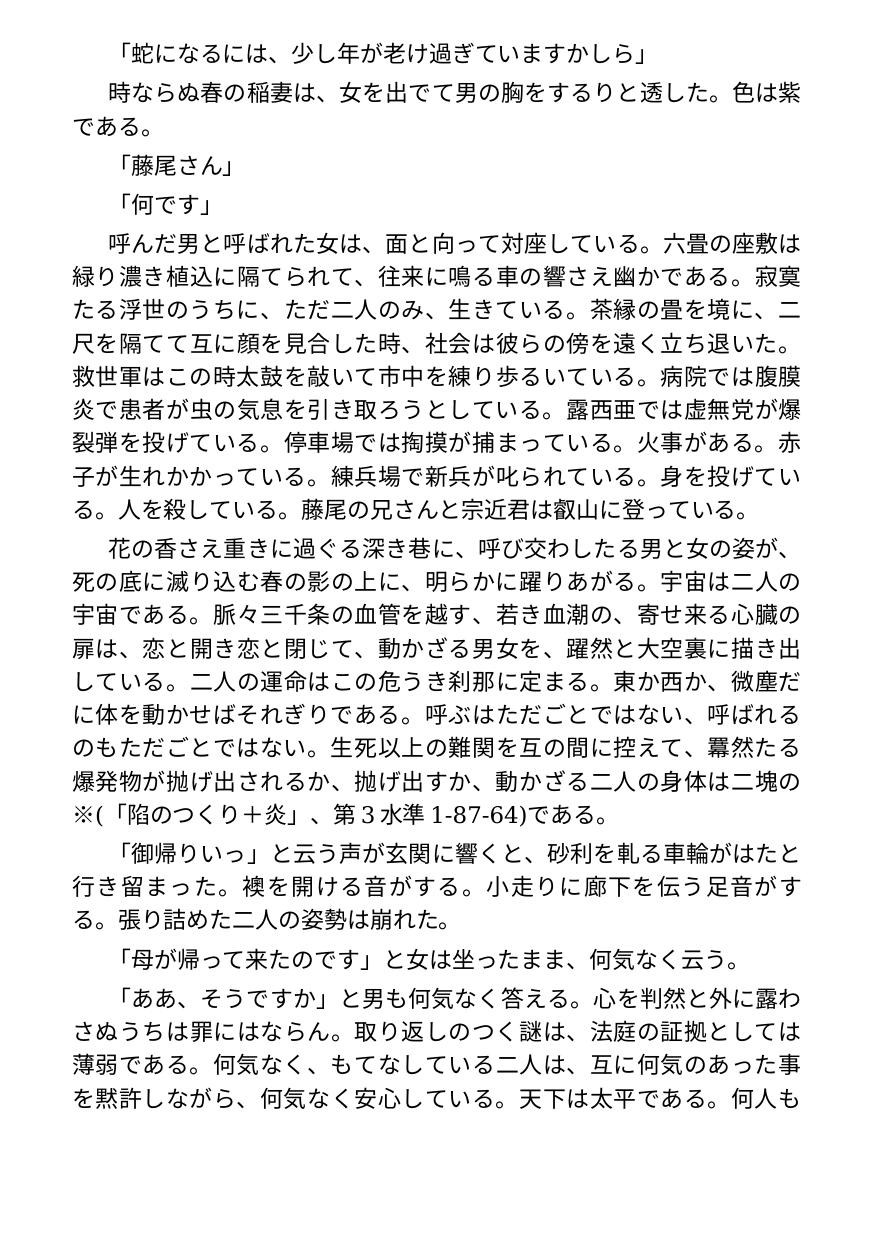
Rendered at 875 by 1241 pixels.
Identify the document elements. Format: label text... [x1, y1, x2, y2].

text 呼んだ男と呼ばれた女は、面と向って対座している。六畳の座敷は緑り濃き植込に隔てられて、往来に鳴る車の響さえ幽かである。寂寞たる浮世のうちに、ただ二人のみ、生きている。茶縁の畳を境に、二尺を隔てて互に顔を見合した時、社会は彼らの傍を遠く立ち退いた。救世軍はこの時太鼓を敲いて市中を練り歩るいている。病院では腹膜炎で患者が虫の気息を引き取ろうとしている。露西亜では虚無党が爆裂弾を投げている。停車場では掏摸が捕まっている。火事がある。赤子が生れかかっている。練兵場で新兵が叱られている。身を投げている。人を殺している。藤尾の兄さんと宗近君は叡山に登っている。 [72, 226, 802, 525]
text 「蛇になるには、少し年が老け過ぎていますかしら」 [72, 36, 802, 69]
text 「御帰りいっ」と云う声が玄関に響くと、砂利を軋る車輪がはたと行き留まった。襖を開ける音がする。小走りに廊下を伝う足音がする。張り詰めた二人の姿勢は崩れた。 [72, 836, 802, 936]
text 「ああ、そうですか」と男も何気なく答える。心を判然と外に露わさぬうちは罪にはならん。取り返しのつく謎は、法庭の証拠としては薄弱である。何気なく、もてなしている二人は、互に何気のあった事を黙許しながら、何気なく安心している。天下は太平である。何人も [72, 981, 802, 1114]
text 「母が帰って来たのです」と女は坐ったまま、何気なく云う。 [72, 942, 802, 975]
text 「何です」 [72, 187, 802, 220]
text 花の香さえ重きに過ぐる深き巷に、呼び交わしたる男と女の姿が、死の底に滅り込む春の影の上に、明らかに躍りあがる。宇宙は二人の宇宙である。脈々三千条の血管を越す、若き血潮の、寄せ来る心臓の扉は、恋と開き恋と閉じて、動かざる男女を、躍然と大空裏に描き出している。二人の運命はこの危うき刹那に定まる。東か西か、微塵だに体を動かせばそれぎりである。呼ぶはただごとではない、呼ばれるのもただごとではない。生死以上の難関を互の間に控えて、羃然たる爆発物が抛げ出されるか、抛げ出すか、動かざる二人の身体は二塊の※(「陷のつくり＋炎」、第3水準1-87-64)である。 [72, 531, 802, 830]
text 「藤尾さん」 [72, 148, 802, 181]
text 時ならぬ春の稲妻は、女を出でて男の胸をするりと透した。色は紫である。 [72, 75, 802, 142]
